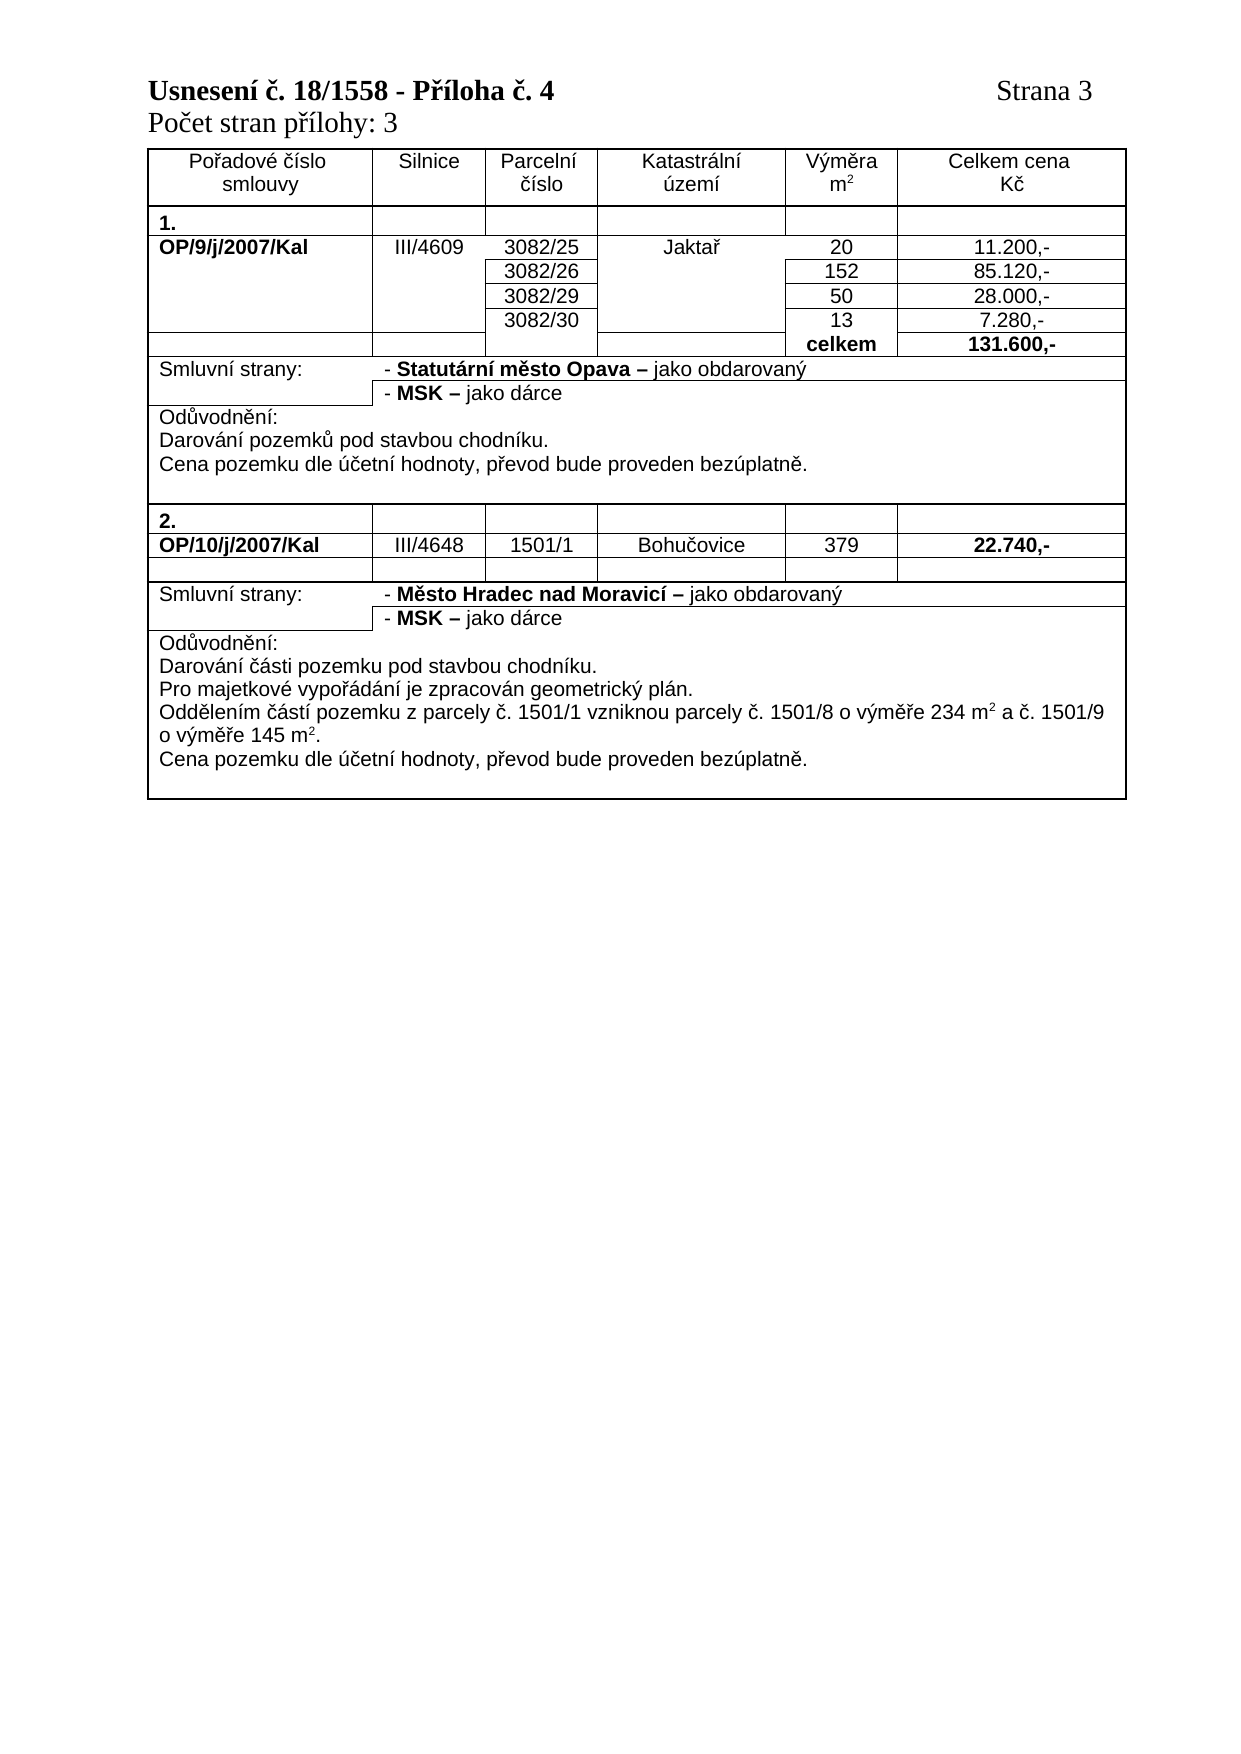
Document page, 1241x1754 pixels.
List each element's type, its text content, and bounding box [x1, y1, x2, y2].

table_header - Statutární město Opava – jako obdarovaný [373, 357, 1125, 380]
table_cell Smluvní strany: [149, 583, 373, 630]
table_cell 1. [149, 207, 372, 235]
table_cell Smluvní strany: [149, 357, 373, 405]
table_cell Pořadové číslo smlouvy [149, 150, 372, 205]
table_cell [598, 505, 785, 533]
table_header - Město Hradec nad Moravicí – jako obdarovaný [373, 583, 1125, 606]
table_cell OP/9/j/2007/Kal [149, 236, 372, 332]
table_cell 13 [786, 309, 897, 332]
table_cell 3082/30 [486, 309, 597, 332]
table_cell 379 [786, 534, 897, 557]
table_cell [898, 207, 1125, 235]
table_cell OP/10/j/2007/Kal [149, 534, 372, 557]
table_cell celkem [786, 332, 897, 356]
table_cell Výměra m2 [786, 150, 897, 205]
table_cell Bohučovice [598, 534, 785, 557]
table_cell Silnice [373, 150, 485, 205]
table_cell [486, 332, 597, 356]
table_cell III/4648 [373, 534, 485, 557]
table_cell 3082/29 [486, 284, 597, 308]
table_cell [486, 505, 597, 533]
table_cell Odůvodnění: Darování části pozemku pod stavbou chodníku. Pro majetkové vypořádání je zpracován geometrický plán. Oddělením částí pozemku z parcely č. 1501/1 vzniknou parcely č. 1501/8 o výměře 234 m2 a č. 1501/9 o výměře 145 m2. Cena pozemku dle účetní hodnoty, převod bude proveden bezúplatně. [149, 630, 1125, 798]
table_cell 152 [786, 260, 897, 283]
table_cell [373, 505, 485, 533]
table_cell [786, 207, 897, 235]
table_cell 131.600,- [898, 333, 1125, 356]
table_cell 2. [149, 505, 372, 533]
table_cell 7.280,- [898, 309, 1125, 332]
table_cell 3082/26 [486, 260, 597, 283]
table_cell [598, 207, 785, 235]
table_cell [486, 558, 597, 581]
table_cell [786, 558, 897, 581]
table_cell [598, 558, 785, 581]
table_cell - MSK – jako dárce [373, 607, 1125, 630]
table_cell 85.120,- [898, 260, 1125, 283]
table_cell Katastrální území [598, 150, 785, 205]
table_cell [898, 558, 1125, 581]
table_cell 1501/1 [486, 534, 597, 557]
table_cell [898, 505, 1125, 533]
table_header 3082/25 [485, 236, 597, 259]
table_cell 22.740,- [898, 534, 1125, 557]
table_cell [373, 558, 485, 581]
table_cell 50 [786, 284, 897, 308]
table_cell [373, 333, 485, 356]
table_cell Odůvodnění: Darování pozemků pod stavbou chodníku. Cena pozemku dle účetní hodnoty, převod bude proveden bezúplatně. [149, 405, 1125, 503]
table_cell [786, 505, 897, 533]
table_cell 28.000,- [898, 284, 1125, 308]
table_cell Celkem cena Kč [898, 150, 1125, 205]
table_cell III/4609 [373, 236, 485, 332]
table_cell [486, 207, 597, 235]
table_cell [149, 558, 372, 581]
table_cell [373, 207, 485, 235]
table_cell [598, 333, 785, 356]
table_header 11.200,- [898, 236, 1125, 259]
table_cell - MSK – jako dárce [373, 381, 1125, 405]
table_cell Parcelní číslo [486, 150, 597, 205]
table_header 20 [785, 236, 897, 259]
table_cell Jaktař [598, 236, 785, 332]
table_cell [149, 333, 372, 356]
